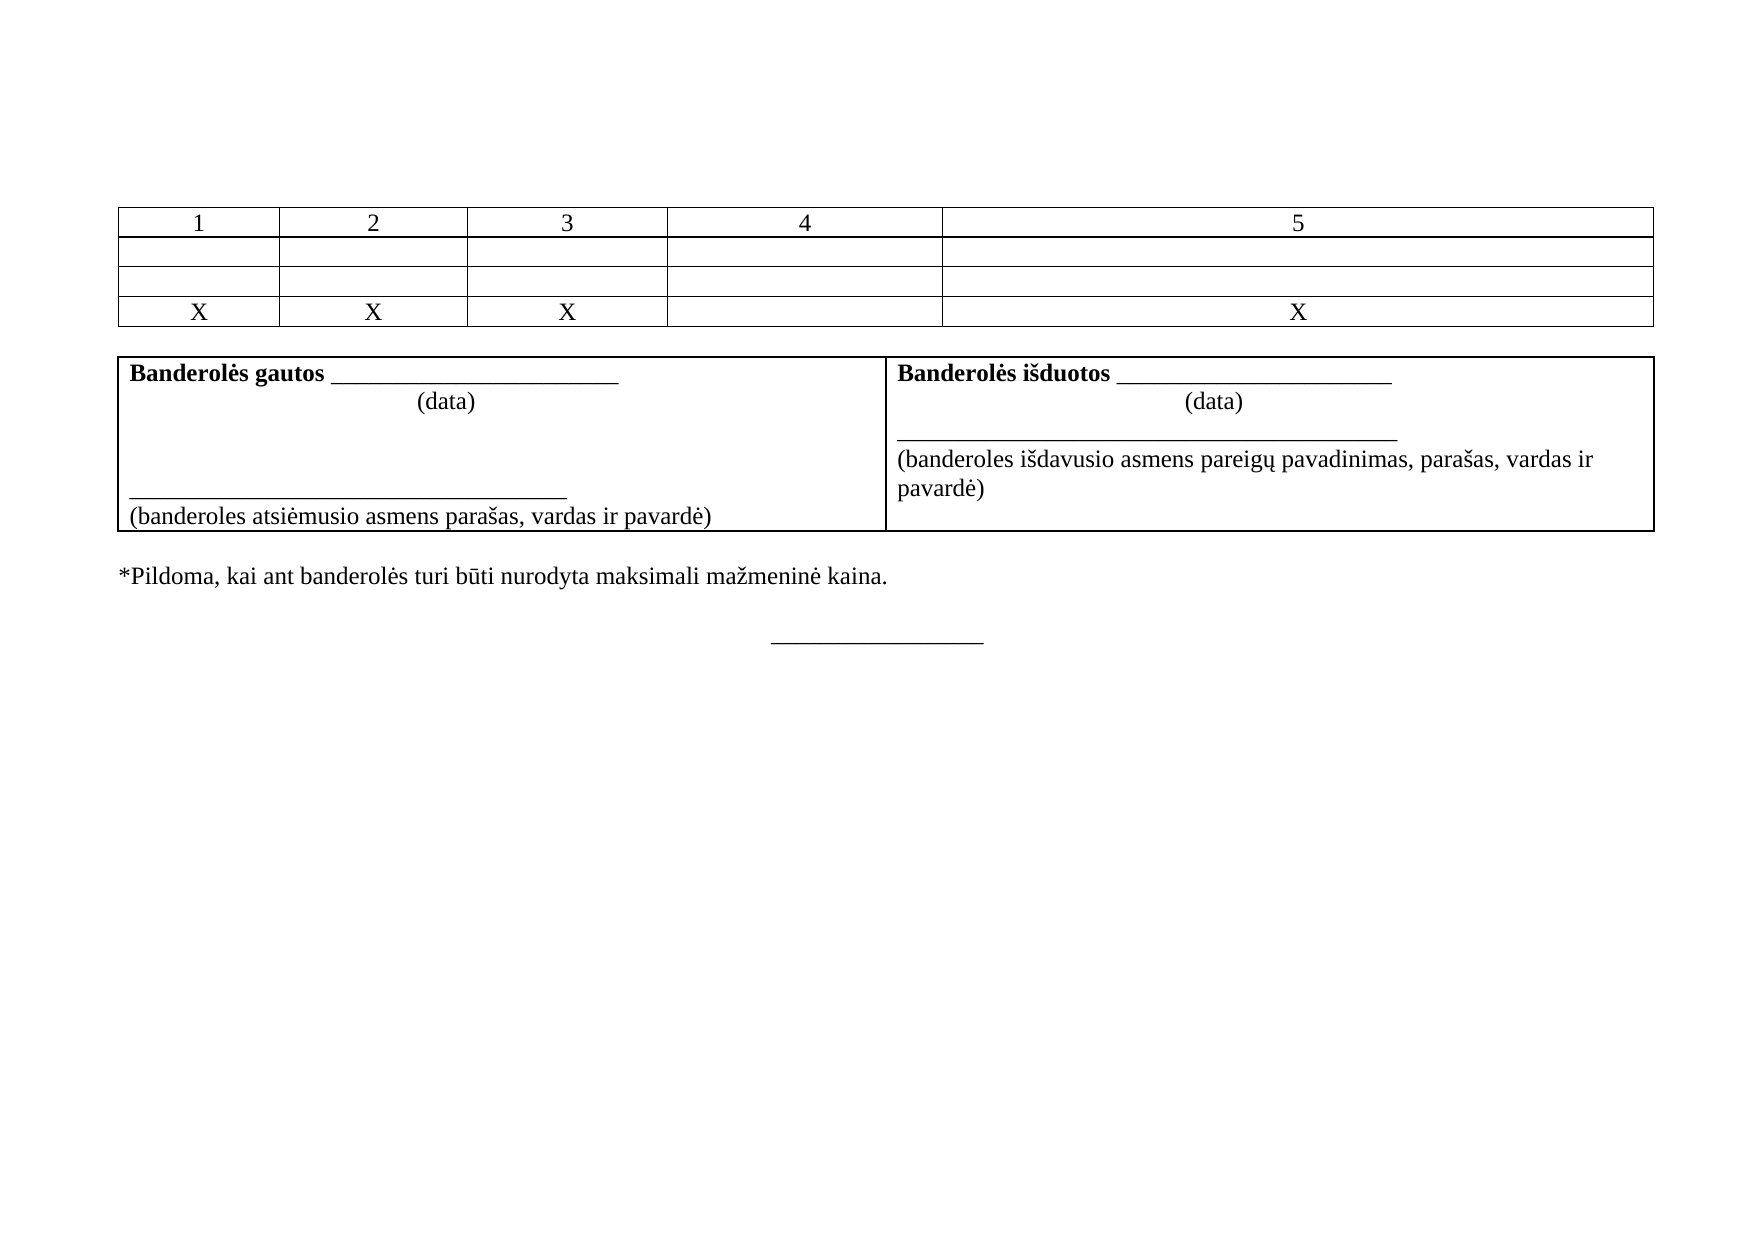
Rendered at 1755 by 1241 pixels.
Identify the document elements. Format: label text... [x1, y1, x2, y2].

table_cell [943, 267, 1653, 296]
table_cell [943, 238, 1653, 266]
table_cell [668, 297, 942, 326]
table_cell 1 [119, 208, 279, 236]
table_cell X [468, 297, 667, 326]
table_cell X [943, 297, 1653, 326]
table_header Banderolės išduotos ______________________ (data) ________________________________________ (banderoles išdavusio asmens pareigų pavadinimas, parašas, vardas ir pavardė) [887, 358, 1653, 530]
table_cell 2 [280, 208, 467, 236]
text _________________ [118, 618, 1636, 647]
table_cell [119, 267, 279, 296]
table_cell [668, 238, 942, 266]
table_cell [280, 267, 467, 296]
table_cell [119, 238, 279, 266]
table_cell X [280, 297, 467, 326]
table_cell [468, 238, 667, 266]
table_cell X [119, 297, 279, 326]
table_cell [468, 267, 667, 296]
table_cell [668, 267, 942, 296]
table_header Banderolės gautos _______________________ (data) ___________________________________ (banderoles atsiėmusio asmens parašas, vardas ir pavardė) [119, 358, 885, 530]
table_cell 5 [943, 208, 1653, 236]
table_cell 4 [668, 208, 942, 236]
text *Pildoma, kai ant banderolės turi būti nurodyta maksimali mažmeninė kaina. [118, 561, 1636, 590]
table_cell 3 [468, 208, 667, 236]
table_cell [280, 238, 467, 266]
